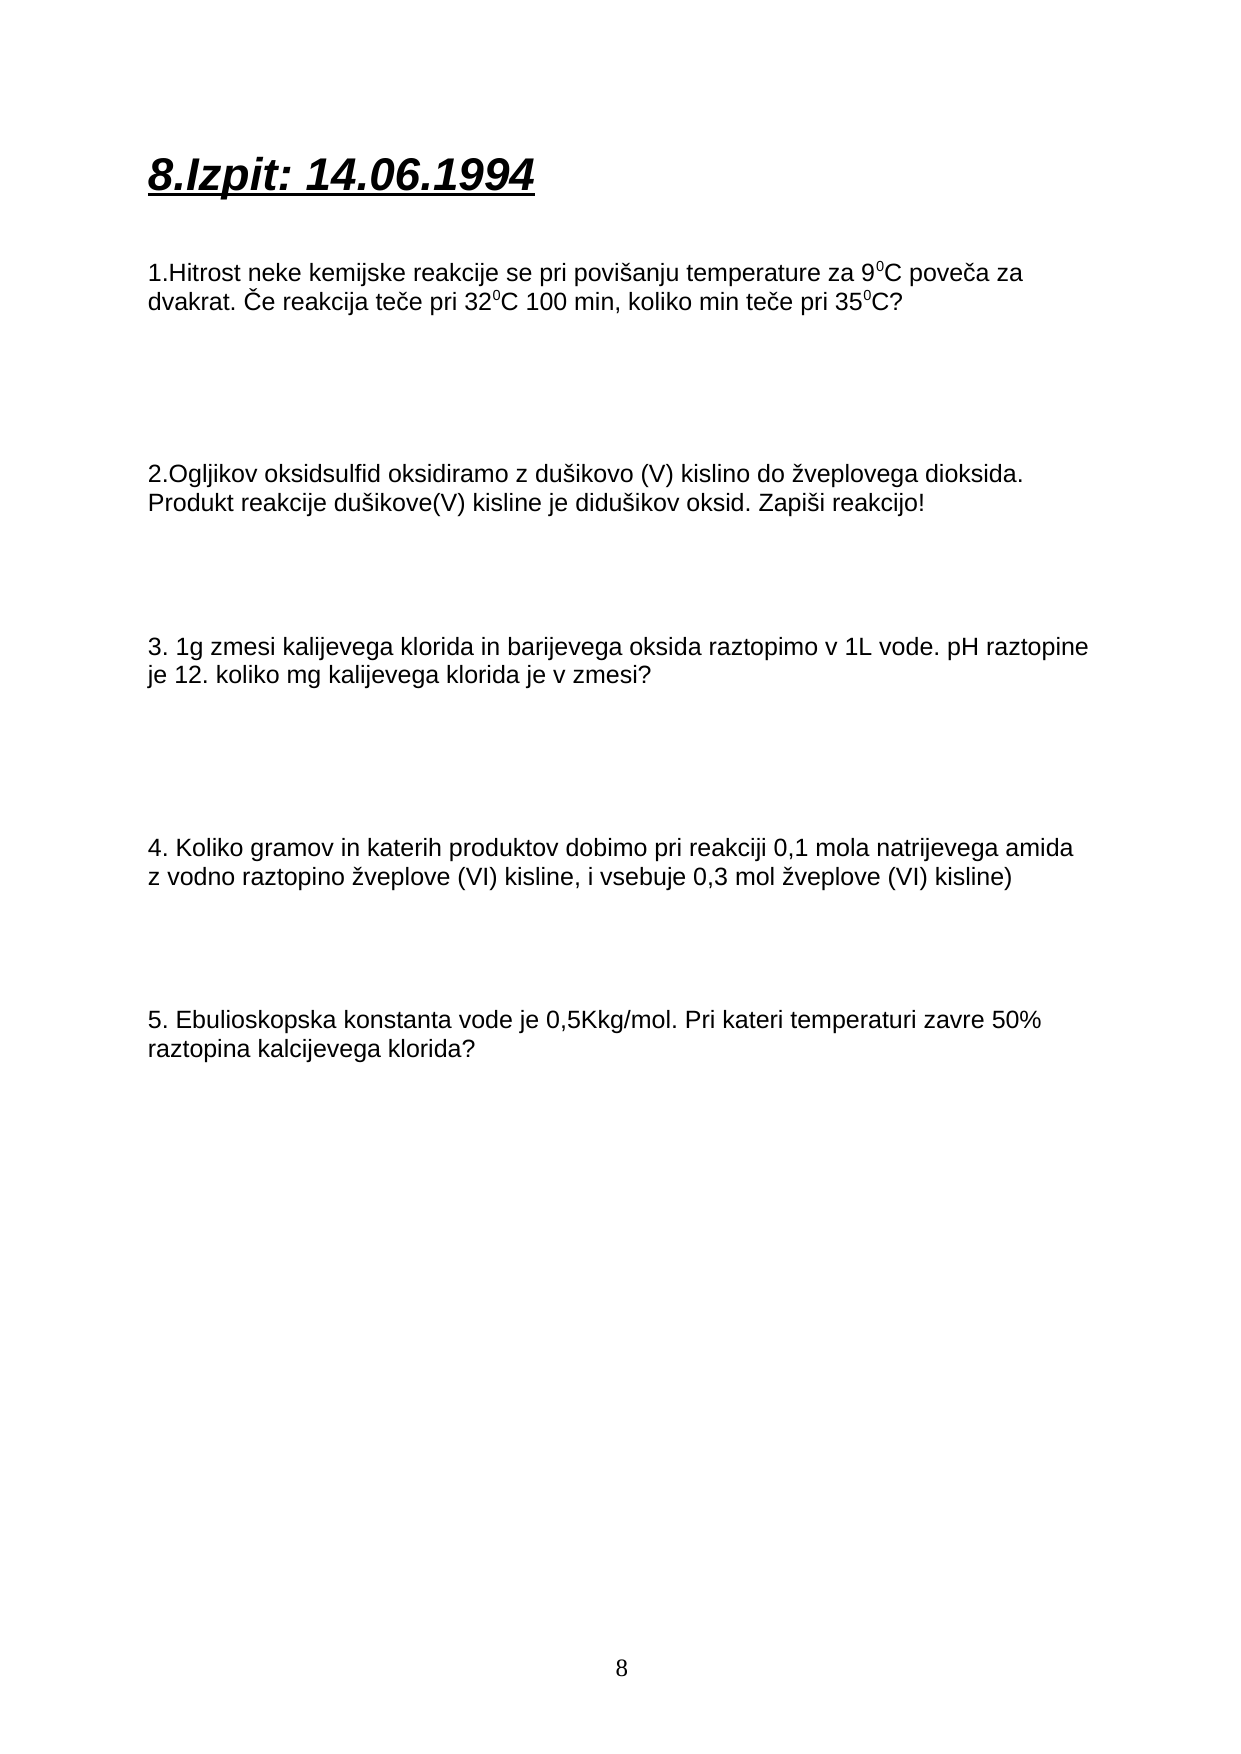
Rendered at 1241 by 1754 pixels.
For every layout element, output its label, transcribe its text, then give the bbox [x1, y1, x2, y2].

text 1.Hitrost neke kemijske reakcije se pri povišanju temperature za 90C poveča za dvakrat. Če reakcija teče pri 320C 100 min, koliko min teče pri 350C? [148, 258, 1093, 315]
text 2.Ogljikov oksidsulfid oksidiramo z dušikovo (V) kislino do žveplovega dioksida. Produkt reakcije dušikove(V) kisline je didušikov oksid. Zapiši reakcijo! [148, 459, 1093, 517]
text 5. Ebulioskopska konstanta vode je 0,5Kkg/mol. Pri kateri temperaturi zavre 50% raztopina kalcijevega klorida? [148, 1005, 1093, 1063]
text 3. 1g zmesi kalijevega klorida in barijevega oksida raztopimo v 1L vode. pH raztopine je 12. koliko mg kalijevega klorida je v zmesi? [148, 632, 1093, 689]
text 4. Koliko gramov in katerih produktov dobimo pri reakciji 0,1 mola natrijevega amida z vodno raztopino žveplove (VI) kisline, i vsebuje 0,3 mol žveplove (VI) kisline) [148, 833, 1093, 890]
text 8.Izpit: 14.06.1994 [148, 148, 1093, 200]
